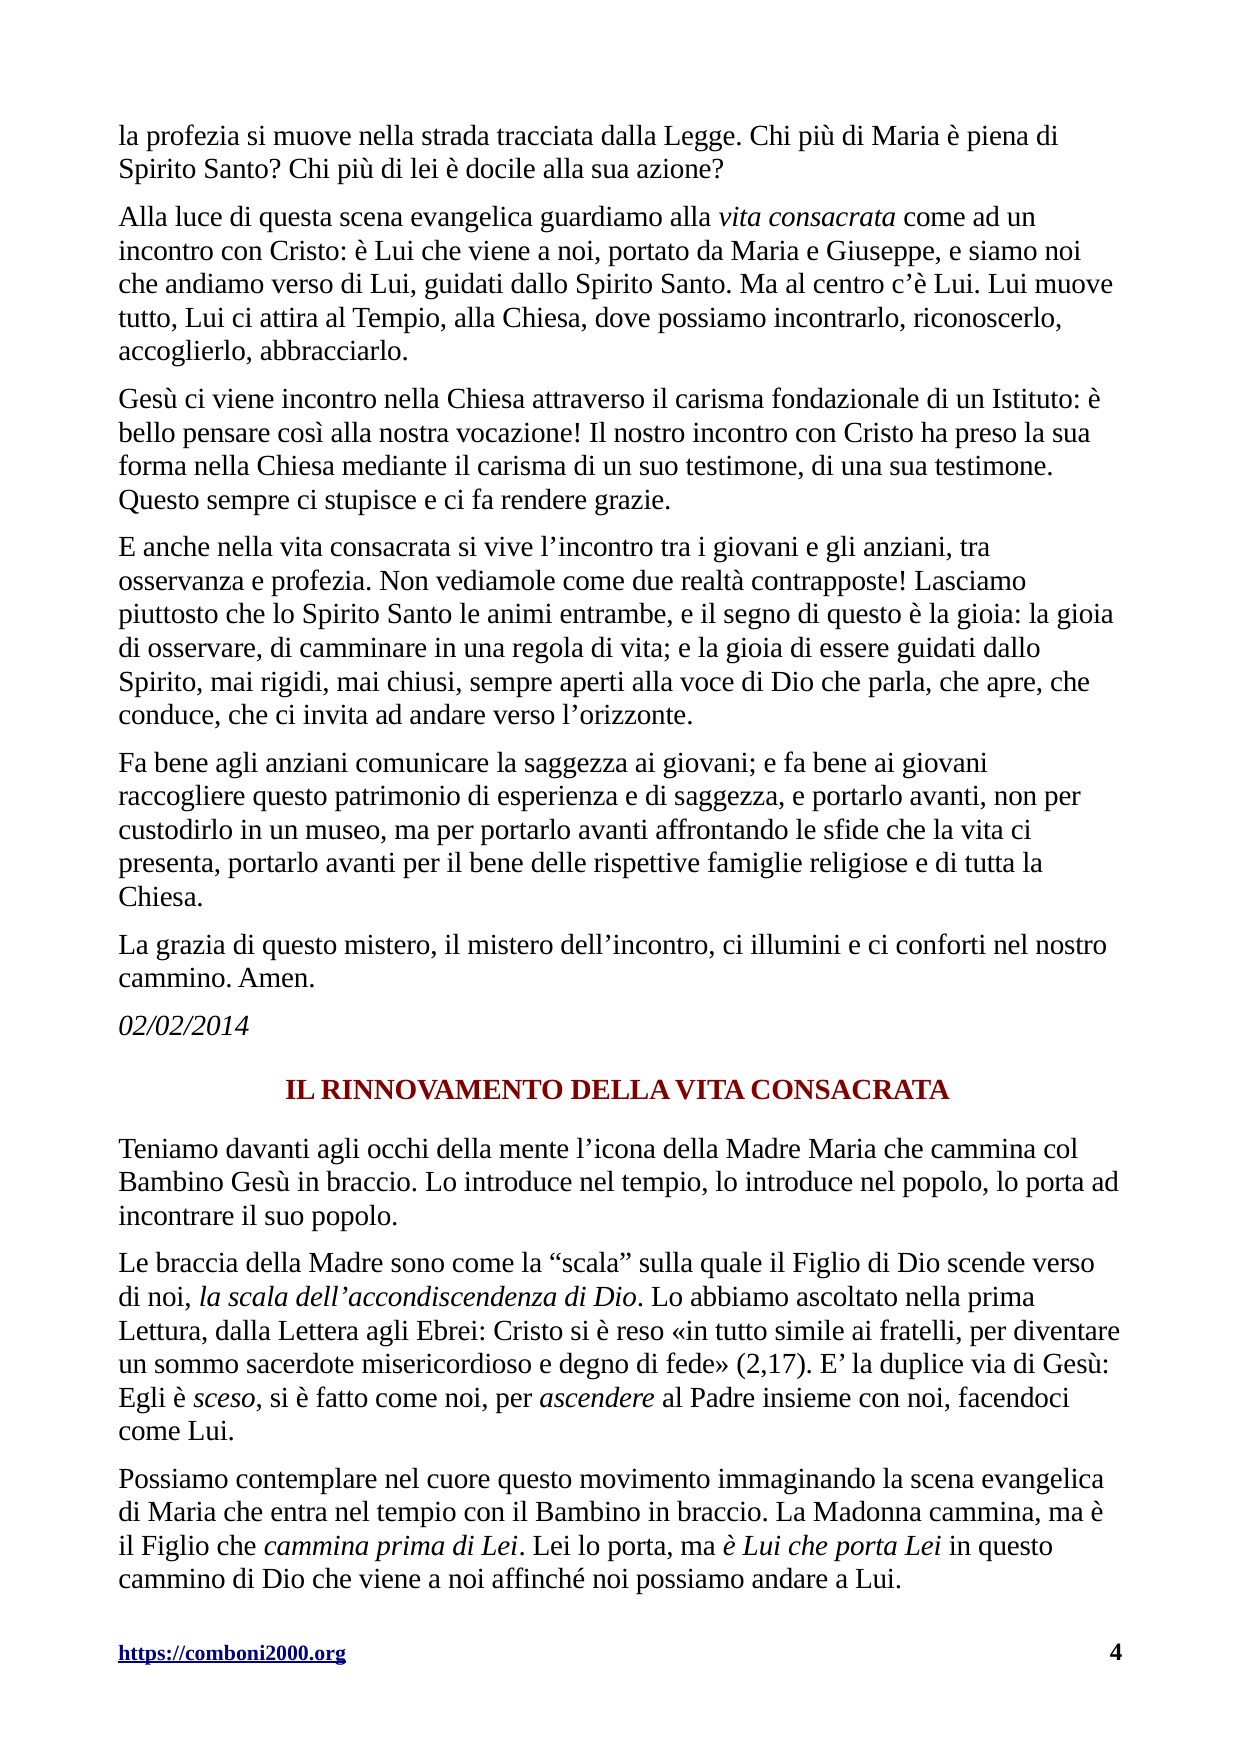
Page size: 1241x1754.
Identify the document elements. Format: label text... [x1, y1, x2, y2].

text Gesù ci viene incontro nella Chiesa attraverso il carisma fondazionale di un Istituto: è bello pensare così alla nostra vocazione! Il nostro incontro con Cristo ha preso la sua forma nella Chiesa mediante il carisma di un suo testimone, di una sua testimone. Questo sempre ci stupisce e ci fa rendere grazie. [118, 381, 1122, 515]
text Possiamo contemplare nel cuore questo movimento immaginando la scena evangelica di Maria che entra nel tempio con il Bambino in braccio. La Madonna cammina, ma è il Figlio che cammina prima di Lei. Lei lo porta, ma è Lui che porta Lei in questo cammino di Dio che viene a noi affinché noi possiamo andare a Lui. [118, 1461, 1122, 1595]
text Teniamo davanti agli occhi della mente l’icona della Madre Maria che cammina col Bambino Gesù in braccio. Lo introduce nel tempio, lo introduce nel popolo, lo porta ad incontrare il suo popolo. [118, 1131, 1122, 1231]
text Le braccia della Madre sono come la “scala” sulla quale il Figlio di Dio scende verso di noi, la scala dell’accondiscendenza di Dio. Lo abbiamo ascoltato nella prima Lettura, dalla Lettera agli Ebrei: Cristo si è reso «in tutto simile ai fratelli, per diventare un sommo sacerdote misericordioso e degno di fede» (2,17). E’ la duplice via di Gesù: Egli è sceso, si è fatto come noi, per ascendere al Padre insieme con noi, facendoci come Lui. [118, 1246, 1122, 1447]
text Alla luce di questa scena evangelica guardiamo alla vita consacrata come ad un incontro con Cristo: è Lui che viene a noi, portato da Maria e Giuseppe, e siamo noi che andiamo verso di Lui, guidati dallo Spirito Santo. Ma al centro c’è Lui. Lui muove tutto, Lui ci attira al Tempio, alla Chiesa, dove possiamo incontrarlo, riconoscerlo, accoglierlo, abbracciarlo. [118, 199, 1122, 367]
text la profezia si muove nella strada tracciata dalla Legge. Chi più di Maria è piena di Spirito Santo? Chi più di lei è docile alla sua azione? [118, 118, 1122, 185]
text IL RINNOVAMENTO DELLA VITA CONSACRATA [118, 1072, 1122, 1106]
text La grazia di questo mistero, il mistero dell’incontro, ci illumini e ci conforti nel nostro cammino. Amen. [118, 927, 1122, 994]
text E anche nella vita consacrata si vive l’incontro tra i giovani e gli anziani, tra osservanza e profezia. Non vediamole come due realtà contrapposte! Lasciamo piuttosto che lo Spirito Santo le animi entrambe, e il segno di questo è la gioia: la gioia di osservare, di camminare in una regola di vita; e la gioia di essere guidati dallo Spirito, mai rigidi, mai chiusi, sempre aperti alla voce di Dio che parla, che apre, che conduce, che ci invita ad andare verso l’orizzonte. [118, 529, 1122, 731]
text 02/02/2014 [118, 1008, 1122, 1042]
text Fa bene agli anziani comunicare la saggezza ai giovani; e fa bene ai giovani raccogliere questo patrimonio di esperienza e di saggezza, e portarlo avanti, non per custodirlo in un museo, ma per portarlo avanti affrontando le sfide che la vita ci presenta, portarlo avanti per il bene delle rispettive famiglie religiose e di tutta la Chiesa. [118, 745, 1122, 913]
